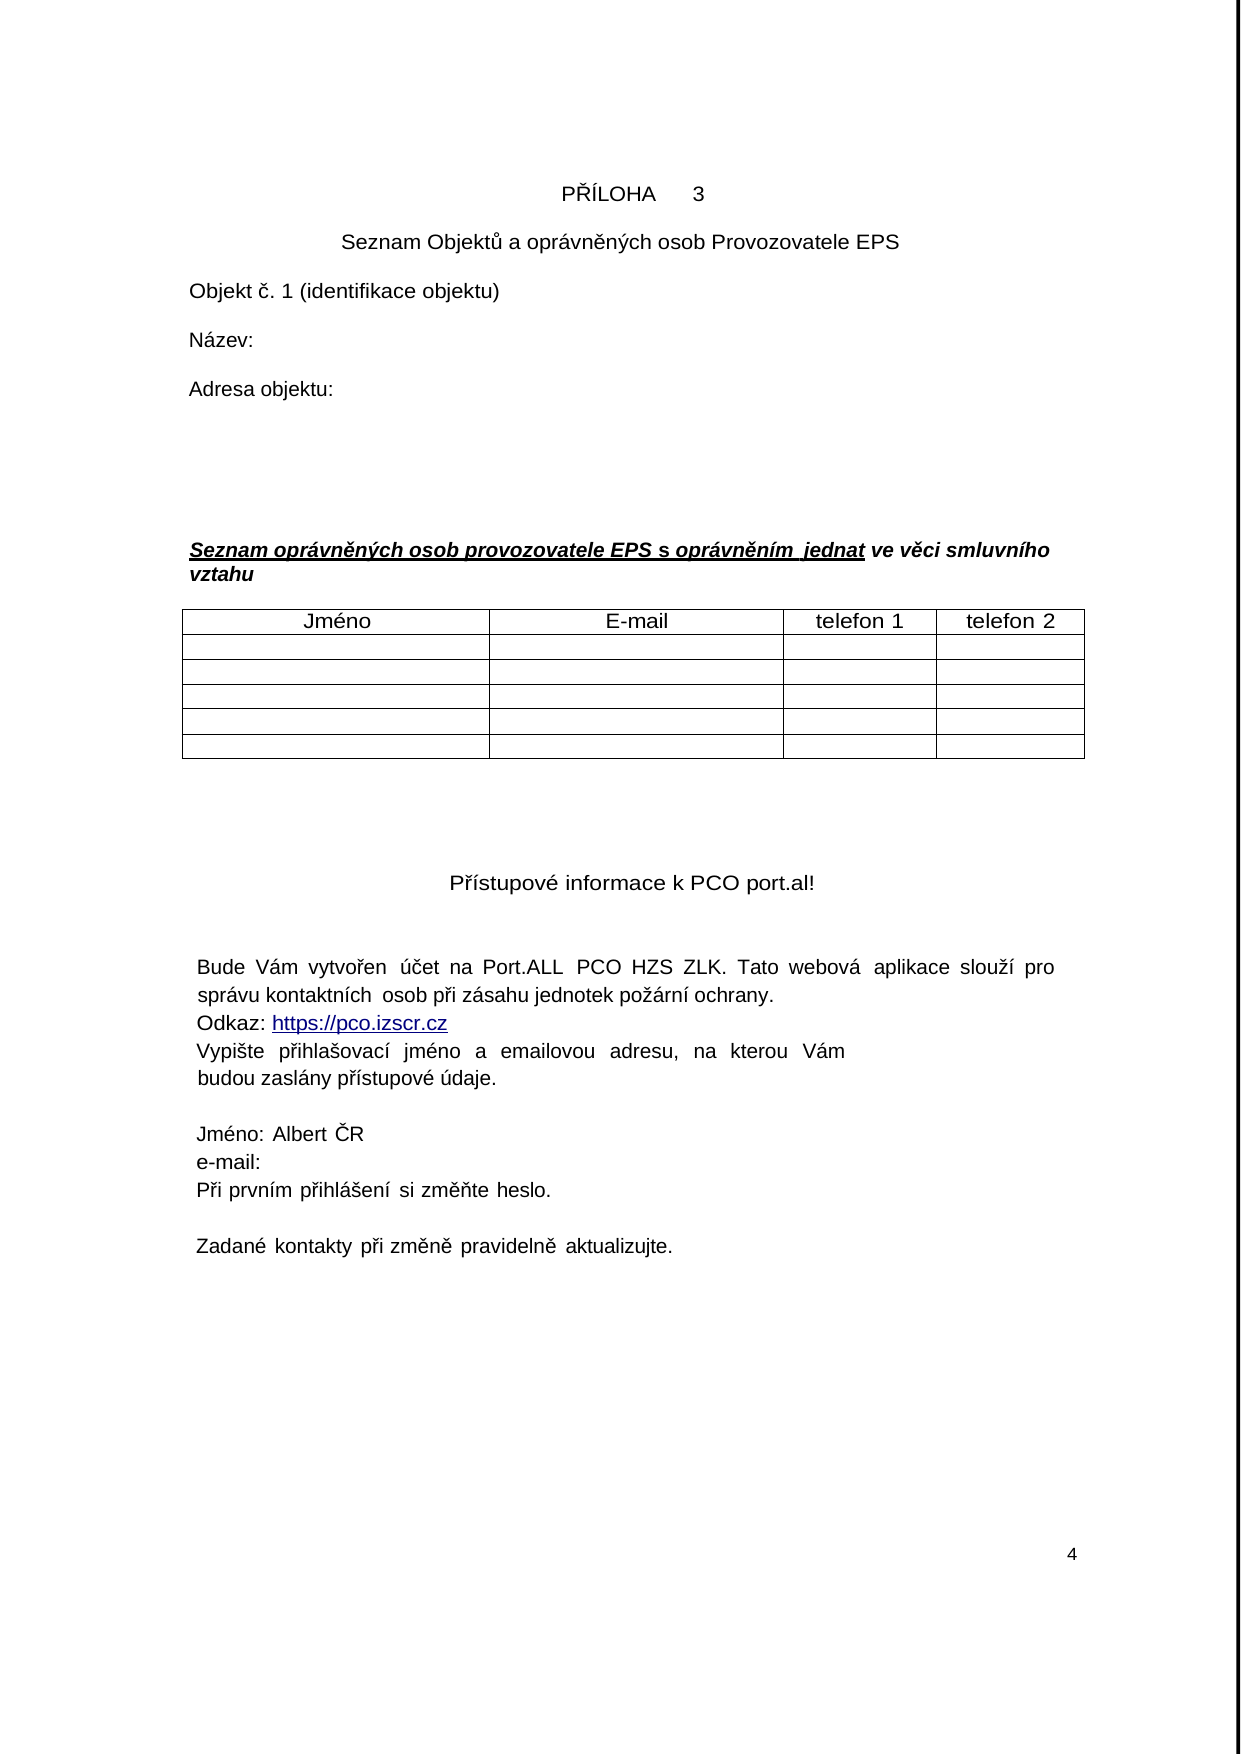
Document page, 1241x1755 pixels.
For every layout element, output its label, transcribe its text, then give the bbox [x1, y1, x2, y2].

text Bude Vám vytvořen účet na Port.ALL PCO HZS ZLK. Tato webová aplikace slouží pro správu kontaktních osob při zásahu jednotek požární ochrany. [197, 955, 1113, 1006]
text Seznam Objektů a oprávněných osob Provozovatele EPS Objekt č. 1 (identifikace objektu) [189, 230, 961, 303]
table_cell [490, 685, 783, 708]
table_cell [937, 685, 1084, 708]
table_cell [784, 635, 936, 658]
table_cell [784, 709, 936, 734]
table_cell [937, 635, 1084, 658]
table_cell [784, 735, 936, 758]
table_cell [490, 635, 783, 658]
table_cell [183, 660, 489, 684]
table_header E-mail [490, 610, 783, 634]
subtitle Seznam oprávněných osob provozovatele EPS s oprávněním jednat ve věci smluvního vztahu [189, 537, 1113, 586]
table_header telefon 2 [937, 610, 1084, 634]
text Adresa objektu: [189, 377, 649, 401]
text Vypište přihlašovací jméno a emailovou adresu, na kterou Vám budou zaslány přístupové údaje. [196, 1038, 901, 1090]
table_cell [490, 660, 783, 684]
text Odkaz: https://pco.izscr.cz [196, 1011, 1226, 1035]
text Přístupové informace k PCO port.al! [449, 871, 1226, 895]
text Při prvním přihlášení si změňte heslo. [196, 1178, 1226, 1202]
text e-mail: [196, 1150, 1226, 1174]
table_cell [490, 735, 783, 758]
table_cell [183, 685, 489, 708]
text Název: [189, 328, 649, 352]
table_cell [784, 660, 936, 684]
table_cell [490, 709, 783, 734]
table_cell [784, 685, 936, 708]
text PŘÍLOHA 3 [88, 182, 1178, 206]
table_cell [183, 709, 489, 734]
text Jméno: Albert ČR [196, 1121, 1226, 1145]
table_cell [937, 660, 1084, 684]
table_cell [183, 635, 489, 658]
text Zadané kontakty při změně pravidelně aktualizujte. [196, 1234, 1226, 1258]
table_cell [937, 709, 1084, 734]
table_header Jméno [183, 610, 489, 634]
table_cell [937, 735, 1084, 758]
table_header telefon 1 [784, 610, 936, 634]
table_cell [183, 735, 489, 758]
